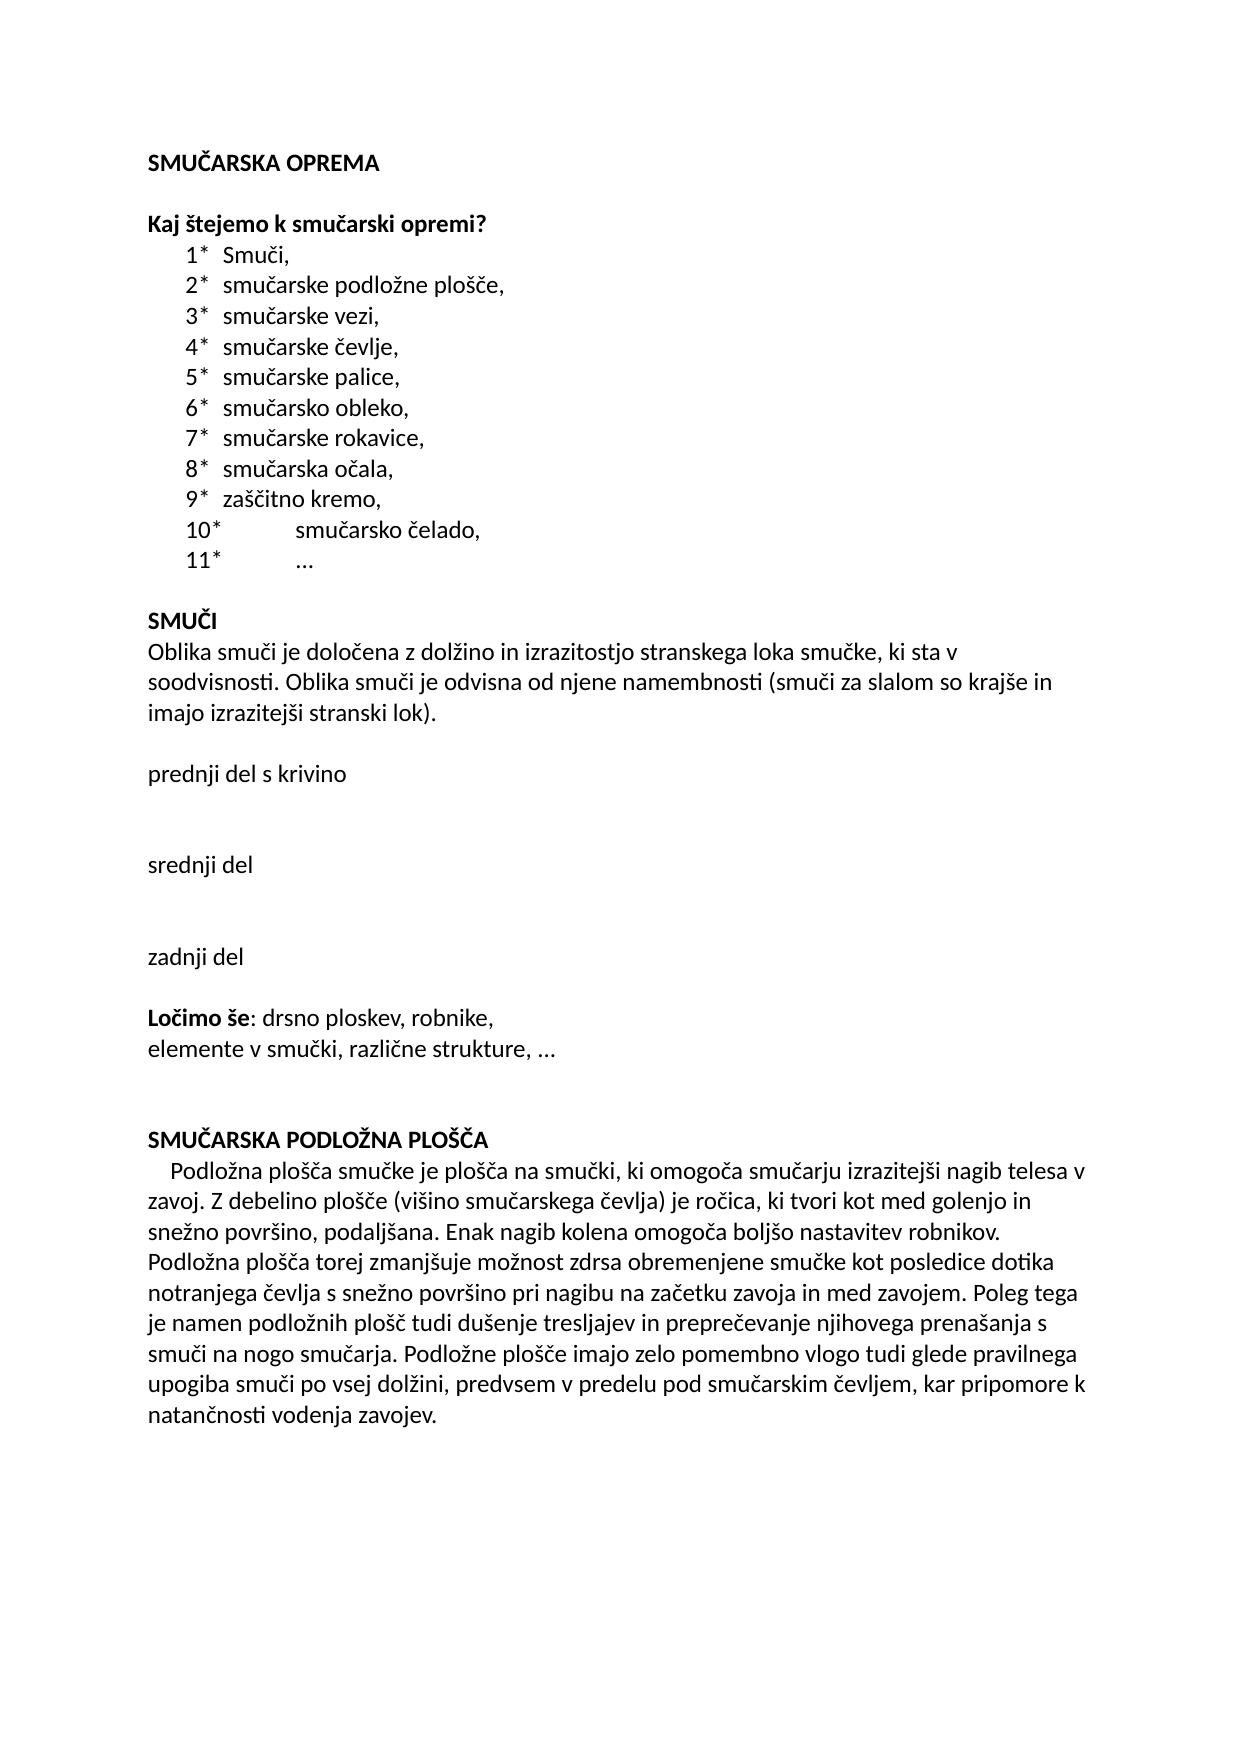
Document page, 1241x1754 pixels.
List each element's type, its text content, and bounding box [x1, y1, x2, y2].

text Ločimo še: drsno ploskev, robnike, [148, 1002, 1093, 1033]
list smučarska očala, [185, 453, 1093, 483]
list smučarske čevlje, [185, 331, 1093, 361]
list Smuči, [185, 239, 1093, 270]
list smučarske vezi, [185, 300, 1093, 331]
text zadnji del [148, 941, 1093, 972]
list zaščitno kremo, [185, 483, 1093, 514]
list smučarsko obleko, [185, 392, 1093, 422]
list smučarsko čelado, [185, 514, 1093, 544]
text Podložna plošča smučke je plošča na smučki, ki omogoča smučarju izrazitejši nagib telesa v zavoj. Z debelino plošče (višino smučarskega čevlja) je ročica, ki tvori kot med golenjo in snežno površino, podaljšana. Enak nagib kolena omogoča boljšo nastavitev robnikov. Podložna plošča torej zmanjšuje možnost zdrsa obremenjene smučke kot posledice dotika notranjega čevlja s snežno površino pri nagibu na začetku zavoja in med zavojem. Poleg tega je namen podložnih plošč tudi dušenje tresljajev in preprečevanje njihovega prenašanja s smuči na nogo smučarja. Podložne plošče imajo zelo pomembno vlogo tudi glede pravilnega upogiba smuči po vsej dolžini, predvsem v predelu pod smučarskim čevljem, kar pripomore k natančnosti vodenja zavojev. [148, 1155, 1093, 1429]
text srednji del [148, 849, 1093, 880]
text SMUČARSKA PODLOŽNA PLOŠČA [148, 1124, 1093, 1155]
list smučarske podložne plošče, [185, 270, 1093, 300]
list smučarske rokavice, [185, 422, 1093, 453]
text prednji del s krivino [148, 758, 1093, 788]
text Kaj štejemo k smučarski opremi? [148, 209, 1093, 239]
text SMUČARSKA OPREMA [148, 148, 1093, 178]
text elemente v smučki, različne strukture, ... [148, 1033, 1093, 1063]
text SMUČI Oblika smuči je določena z dolžino in izrazitostjo stranskega loka smučke, ki sta v soodvisnosti. Oblika smuči je odvisna od njene namembnosti (smuči za slalom so krajše in imajo izrazitejši stranski lok). [148, 605, 1093, 727]
list smučarske palice, [185, 361, 1093, 392]
list ... [185, 544, 1093, 575]
